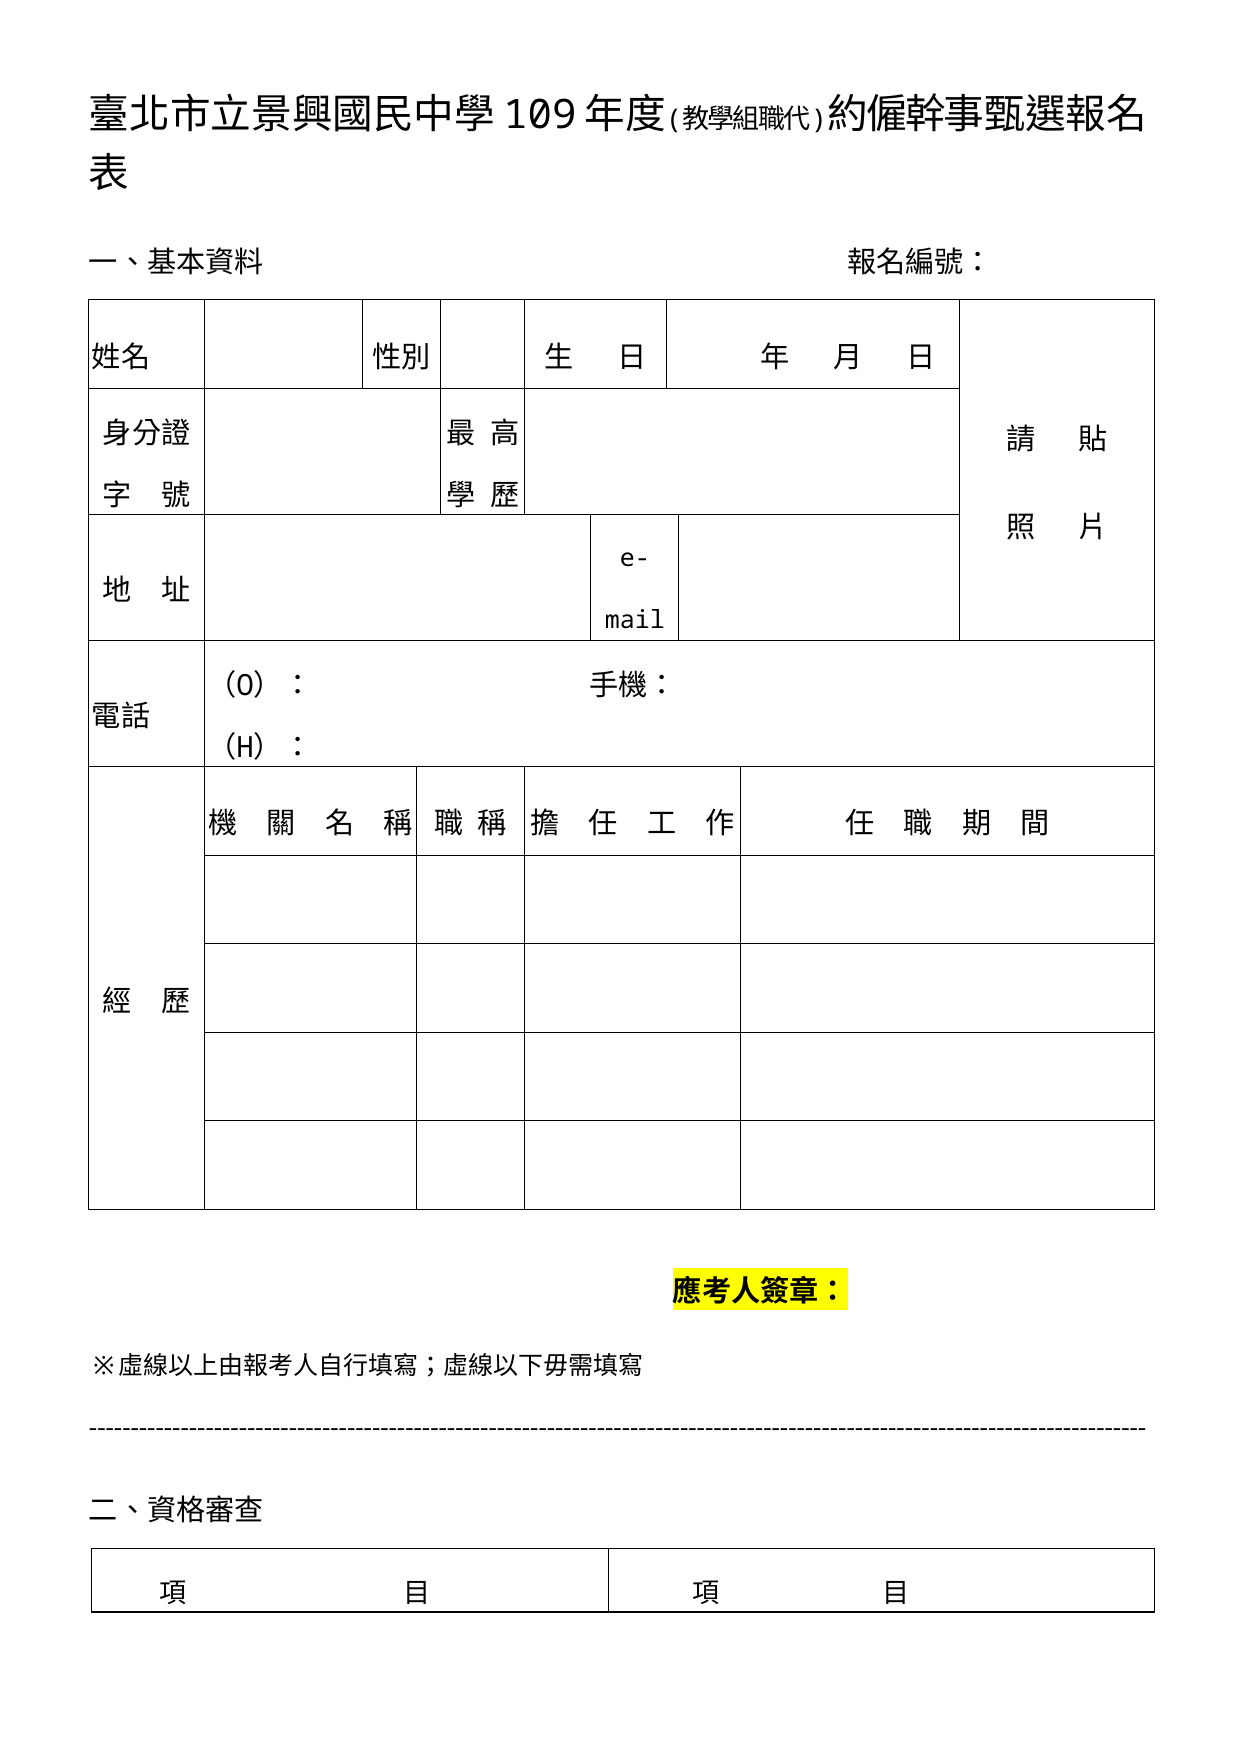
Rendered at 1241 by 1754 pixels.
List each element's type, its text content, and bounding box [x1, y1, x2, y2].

table_cell [205, 1121, 416, 1209]
text 應考人簽章： [89, 1247, 1152, 1310]
table_cell （O）： 手機： （H）： [205, 641, 1154, 766]
table_header 項 目 [609, 1549, 1154, 1611]
table_cell [741, 1033, 1154, 1120]
table_cell 擔 任 工 作 [525, 767, 740, 854]
text ※虛線以上由報考人自行填寫；虛線以下毋需填寫 [89, 1322, 1152, 1385]
table_header 生 日 [525, 300, 666, 388]
table_cell 地 址 [89, 515, 204, 640]
table_header 年 月 日 [667, 300, 959, 388]
table_cell [525, 1033, 740, 1120]
table_header 請 貼 照 片 [960, 300, 1154, 640]
table_header 項 目 [92, 1549, 608, 1611]
table_cell [525, 856, 740, 943]
table_cell 機 關 名 稱 [205, 767, 416, 854]
table_header 性別 [363, 300, 440, 388]
table_cell [417, 1121, 524, 1209]
table_cell 身分證字 號 [89, 389, 204, 514]
table_header 姓名 [89, 300, 204, 388]
table_cell [205, 1033, 416, 1120]
table_cell [205, 944, 416, 1032]
table_cell [205, 389, 440, 514]
text 一、基本資料 報名編號： [89, 218, 1152, 280]
table_cell [741, 1121, 1154, 1209]
table_cell 電話 [89, 641, 204, 766]
table_header [441, 300, 524, 388]
table_cell [525, 944, 740, 1032]
table_header [205, 300, 362, 388]
table_cell [205, 515, 590, 640]
table_cell [417, 1033, 524, 1120]
table_cell [205, 856, 416, 943]
table_cell [741, 856, 1154, 943]
table_cell [525, 1121, 740, 1209]
table_cell [679, 515, 959, 640]
text 二、資格審查 [89, 1466, 1152, 1529]
table_cell [741, 944, 1154, 1032]
text ------------------------------------------------------------------------------------------------------------------------------- [89, 1385, 1152, 1447]
table_cell e-mail [591, 515, 678, 640]
text 臺北市立景興國民中學109年度(教學組職代)約僱幹事甄選報名表 [89, 81, 1152, 199]
table_cell 職 稱 [417, 767, 524, 854]
table_cell [417, 944, 524, 1032]
table_cell 最 高 學 歷 [441, 389, 524, 514]
table_cell 經 歷 [89, 767, 204, 1209]
table_cell [417, 856, 524, 943]
table_cell [525, 389, 959, 514]
table_cell 任 職 期 間 [741, 767, 1154, 854]
